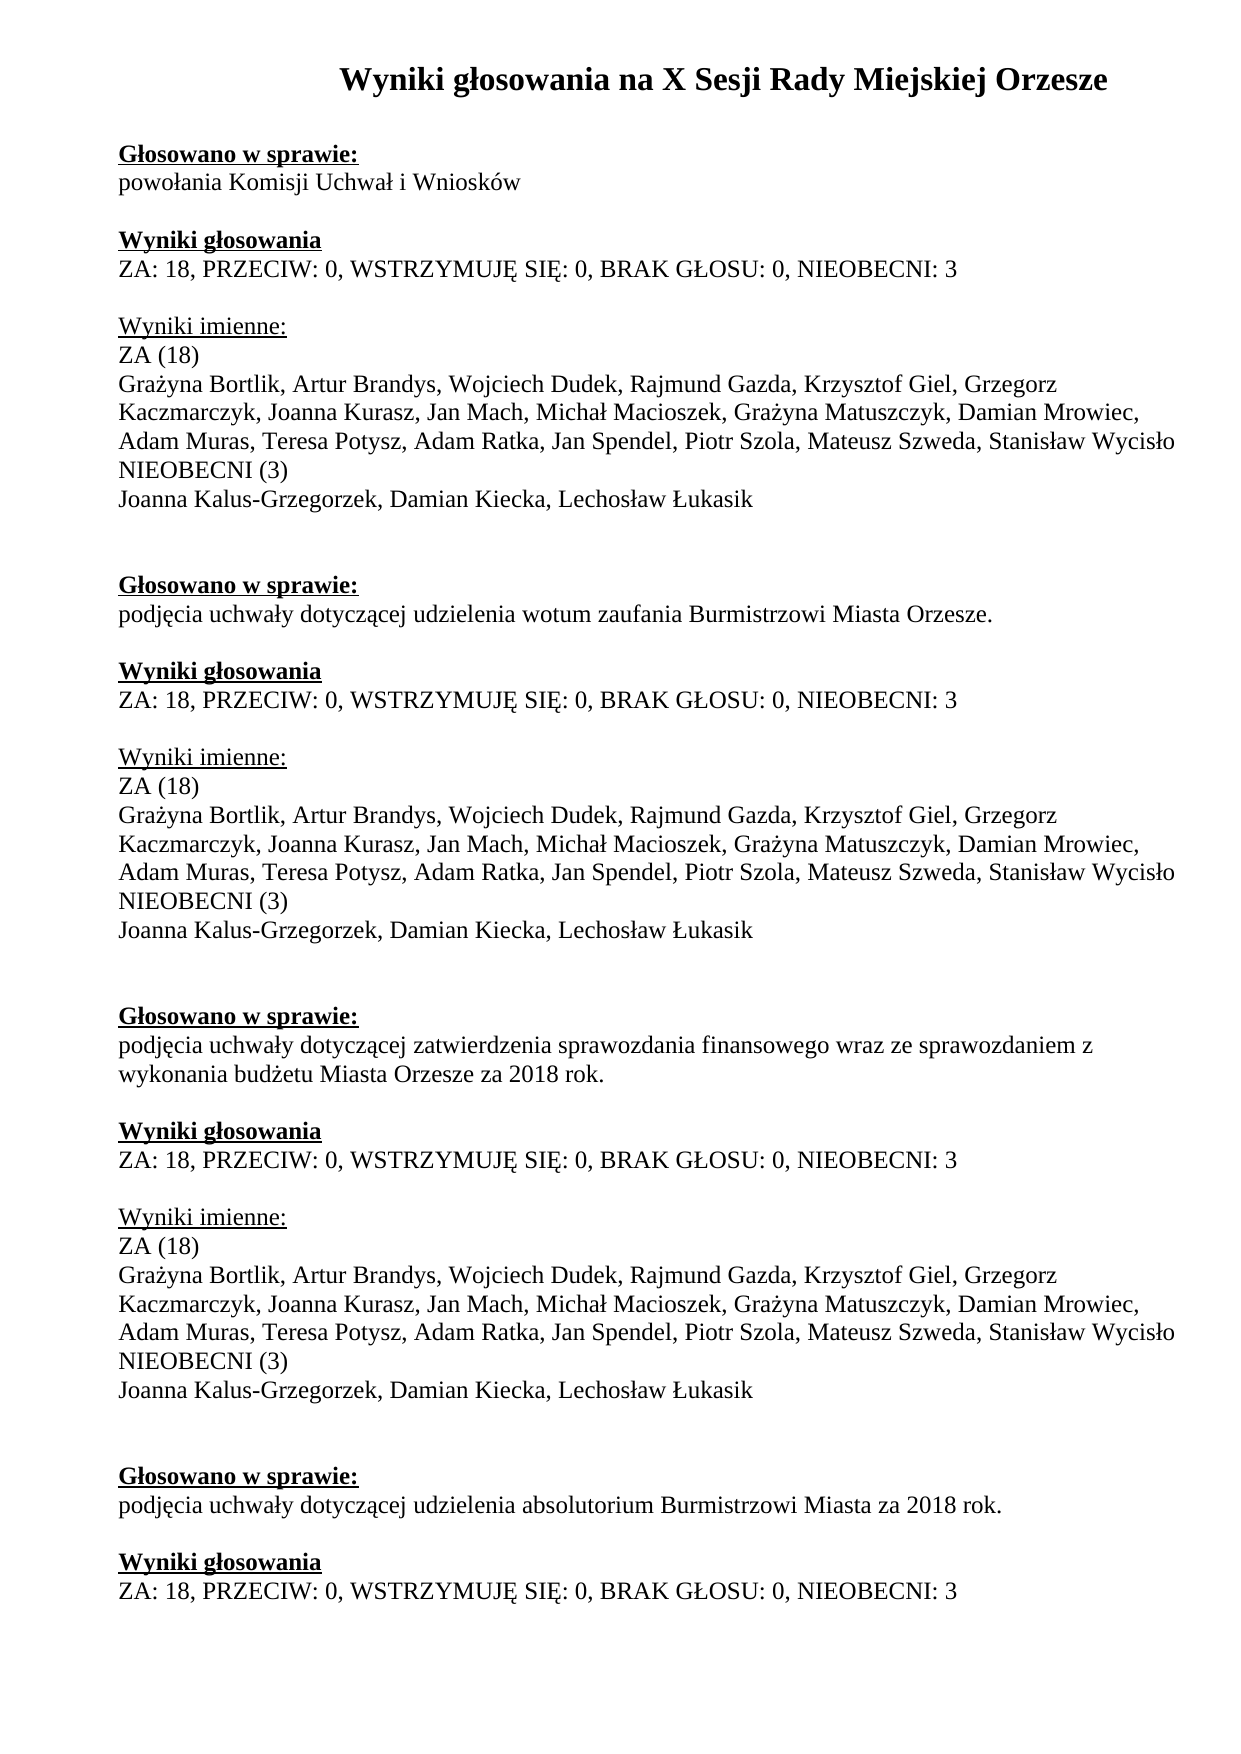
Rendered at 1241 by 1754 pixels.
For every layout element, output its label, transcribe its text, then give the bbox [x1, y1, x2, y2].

text Głosowano w sprawie: powołania Komisji Uchwał i Wniosków Wyniki głosowania ZA: 18, PRZECIW: 0, WSTRZYMUJĘ SIĘ: 0, BRAK GŁOSU: 0, NIEOBECNI: 3 Wyniki imienne: ZA (18) Grażyna Bortlik, Artur Brandys, Wojciech Dudek, Rajmund Gazda, Krzysztof Giel, Grzegorz Kaczmarczyk, Joanna Kurasz, Jan Mach, Michał Macioszek, Grażyna Matuszczyk, Damian Mrowiec, Adam Muras, Teresa Potysz, Adam Ratka, Jan Spendel, Piotr Szola, Mateusz Szweda, Stanisław Wycisło NIEOBECNI (3) Joanna Kalus-Grzegorzek, Damian Kiecka, Lechosław Łukasik Głosowano w sprawie: podjęcia uchwały dotyczącej udzielenia wotum zaufania Burmistrzowi Miasta Orzesze. Wyniki głosowania ZA: 18, PRZECIW: 0, WSTRZYMUJĘ SIĘ: 0, BRAK GŁOSU: 0, NIEOBECNI: 3 Wyniki imienne: ZA (18) Grażyna Bortlik, Artur Brandys, Wojciech Dudek, Rajmund Gazda, Krzysztof Giel, Grzegorz Kaczmarczyk, Joanna Kurasz, Jan Mach, Michał Macioszek, Grażyna Matuszczyk, Damian Mrowiec, Adam Muras, Teresa Potysz, Adam Ratka, Jan Spendel, Piotr Szola, Mateusz Szweda, Stanisław Wycisło NIEOBECNI (3) Joanna Kalus-Grzegorzek, Damian Kiecka, Lechosław Łukasik Głosowano w sprawie: podjęcia uchwały dotyczącej zatwierdzenia sprawozdania finansowego wraz ze sprawozdaniem z wykonania budżetu Miasta Orzesze za 2018 rok. Wyniki głosowania ZA: 18, PRZECIW: 0, WSTRZYMUJĘ SIĘ: 0, BRAK GŁOSU: 0, NIEOBECNI: 3 Wyniki imienne: ZA (18) Grażyna Bortlik, Artur Brandys, Wojciech Dudek, Rajmund Gazda, Krzysztof Giel, Grzegorz Kaczmarczyk, Joanna Kurasz, Jan Mach, Michał Macioszek, Grażyna Matuszczyk, Damian Mrowiec, Adam Muras, Teresa Potysz, Adam Ratka, Jan Spendel, Piotr Szola, Mateusz Szweda, Stanisław Wycisło NIEOBECNI (3) Joanna Kalus-Grzegorzek, Damian Kiecka, Lechosław Łukasik Głosowano w sprawie: podjęcia uchwały dotyczącej udzielenia absolutorium Burmistrzowi Miasta za 2018 rok. Wyniki głosowania ZA: 18, PRZECIW: 0, WSTRZYMUJĘ SIĘ: 0, BRAK GŁOSU: 0, NIEOBECNI: 3 [118, 110, 1181, 1662]
text Wyniki głosowania na X Sesji Rady Miejskiej Orzesze [118, 59, 1181, 97]
